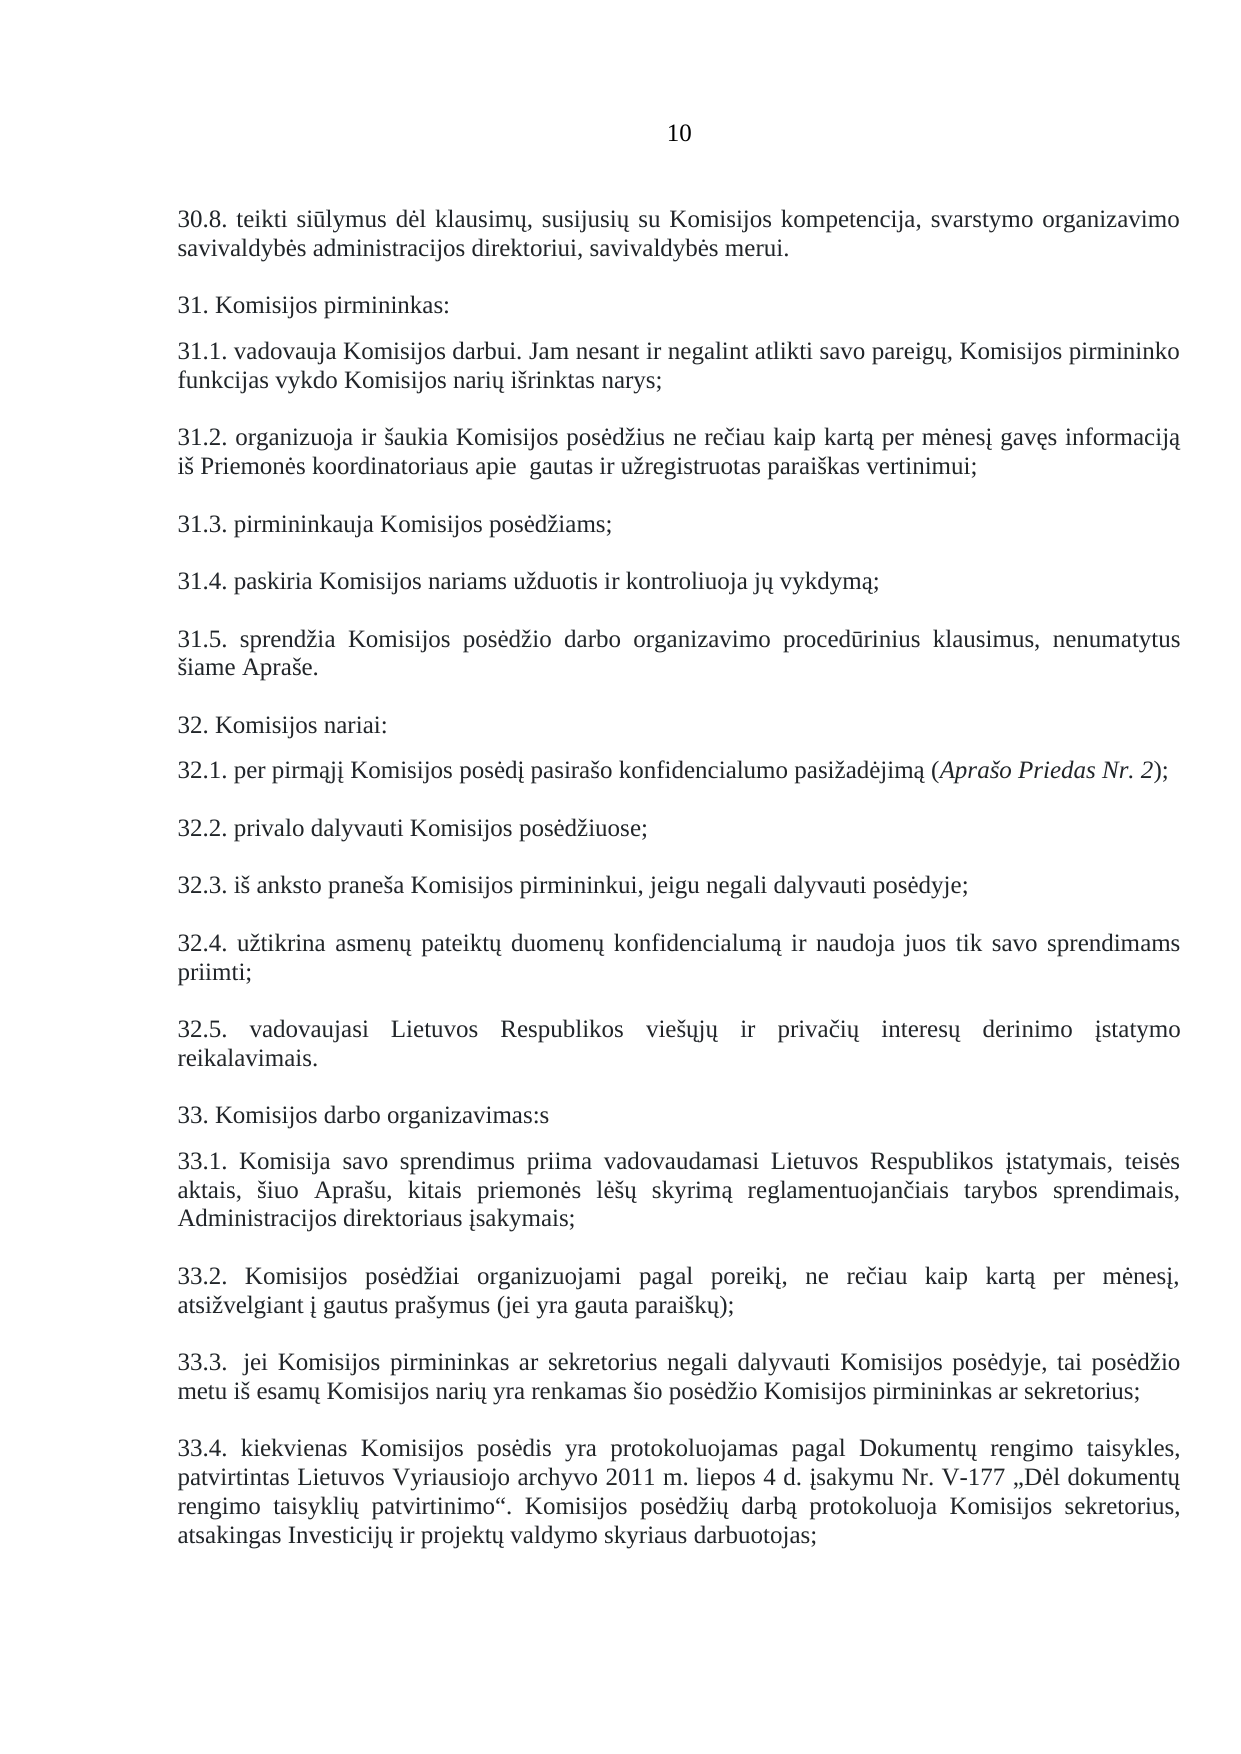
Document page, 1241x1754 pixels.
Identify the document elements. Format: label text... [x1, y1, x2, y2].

text 32.3. iš anksto praneša Komisijos pirmininkui, jeigu negali dalyvauti posėdyje; [177, 870, 1181, 899]
text 33.4. kiekvienas Komisijos posėdis yra protokoluojamas pagal Dokumentų rengimo taisykles, patvirtintas Lietuvos Vyriausiojo archyvo 2011 m. liepos 4 d. įsakymu Nr. V-177 „Dėl dokumentų rengimo taisyklių patvirtinimo“. Komisijos posėdžių darbą protokoluoja Komisijos sekretorius, atsakingas Investicijų ir projektų valdymo skyriaus darbuotojas; [177, 1433, 1181, 1548]
text 32.5. vadovaujasi Lietuvos Respublikos viešųjų ir privačių interesų derinimo įstatymo reikalavimais. [177, 1014, 1181, 1072]
text 32.4. užtikrina asmenų pateiktų duomenų konfidencialumą ir naudoja juos tik savo sprendimams priimti; [177, 928, 1181, 985]
text 33.2. Komisijos posėdžiai organizuojami pagal poreikį, ne rečiau kaip kartą per mėnesį, atsižvelgiant į gautus prašymus (jei yra gauta paraiškų); [177, 1261, 1181, 1318]
text 32. Komisijos nariai: [177, 710, 1181, 739]
text 33.1. Komisija savo sprendimus priima vadovaudamasi Lietuvos Respublikos įstatymais, teisės aktais, šiuo Aprašu, kitais priemonės lėšų skyrimą reglamentuojančiais tarybos sprendimais, Administracijos direktoriaus įsakymais; [177, 1146, 1181, 1232]
text 33.3. jei Komisijos pirmininkas ar sekretorius negali dalyvauti Komisijos posėdyje, tai posėdžio metu iš esamų Komisijos narių yra renkamas šio posėdžio Komisijos pirmininkas ar sekretorius; [177, 1347, 1181, 1405]
text 30.8. teikti siūlymus dėl klausimų, susijusių su Komisijos kompetencija, svarstymo organizavimo savivaldybės administracijos direktoriui, savivaldybės merui. [177, 204, 1181, 262]
text 31.1. vadovauja Komisijos darbui. Jam nesant ir negalint atlikti savo pareigų, Komisijos pirmininko funkcijas vykdo Komisijos narių išrinktas narys; [177, 336, 1181, 394]
text 33. Komisijos darbo organizavimas:s [177, 1100, 1181, 1129]
text 32.2. privalo dalyvauti Komisijos posėdžiuose; [177, 813, 1181, 842]
text 31.5. sprendžia Komisijos posėdžio darbo organizavimo procedūrinius klausimus, nenumatytus šiame Apraše. [177, 624, 1181, 681]
text 31.3. pirmininkauja Komisijos posėdžiams; [177, 509, 1181, 537]
text 31.2. organizuoja ir šaukia Komisijos posėdžius ne rečiau kaip kartą per mėnesį gavęs informaciją iš Priemonės koordinatoriaus apie gautas ir užregistruotas paraiškas vertinimui; [177, 422, 1181, 480]
text 32.1. per pirmąjį Komisijos posėdį pasirašo konfidencialumo pasižadėjimą (Aprašo Priedas Nr. 2); [177, 755, 1181, 784]
text 31.4. paskiria Komisijos nariams užduotis ir kontroliuoja jų vykdymą; [177, 566, 1181, 595]
text 31. Komisijos pirmininkas: [177, 291, 1181, 319]
